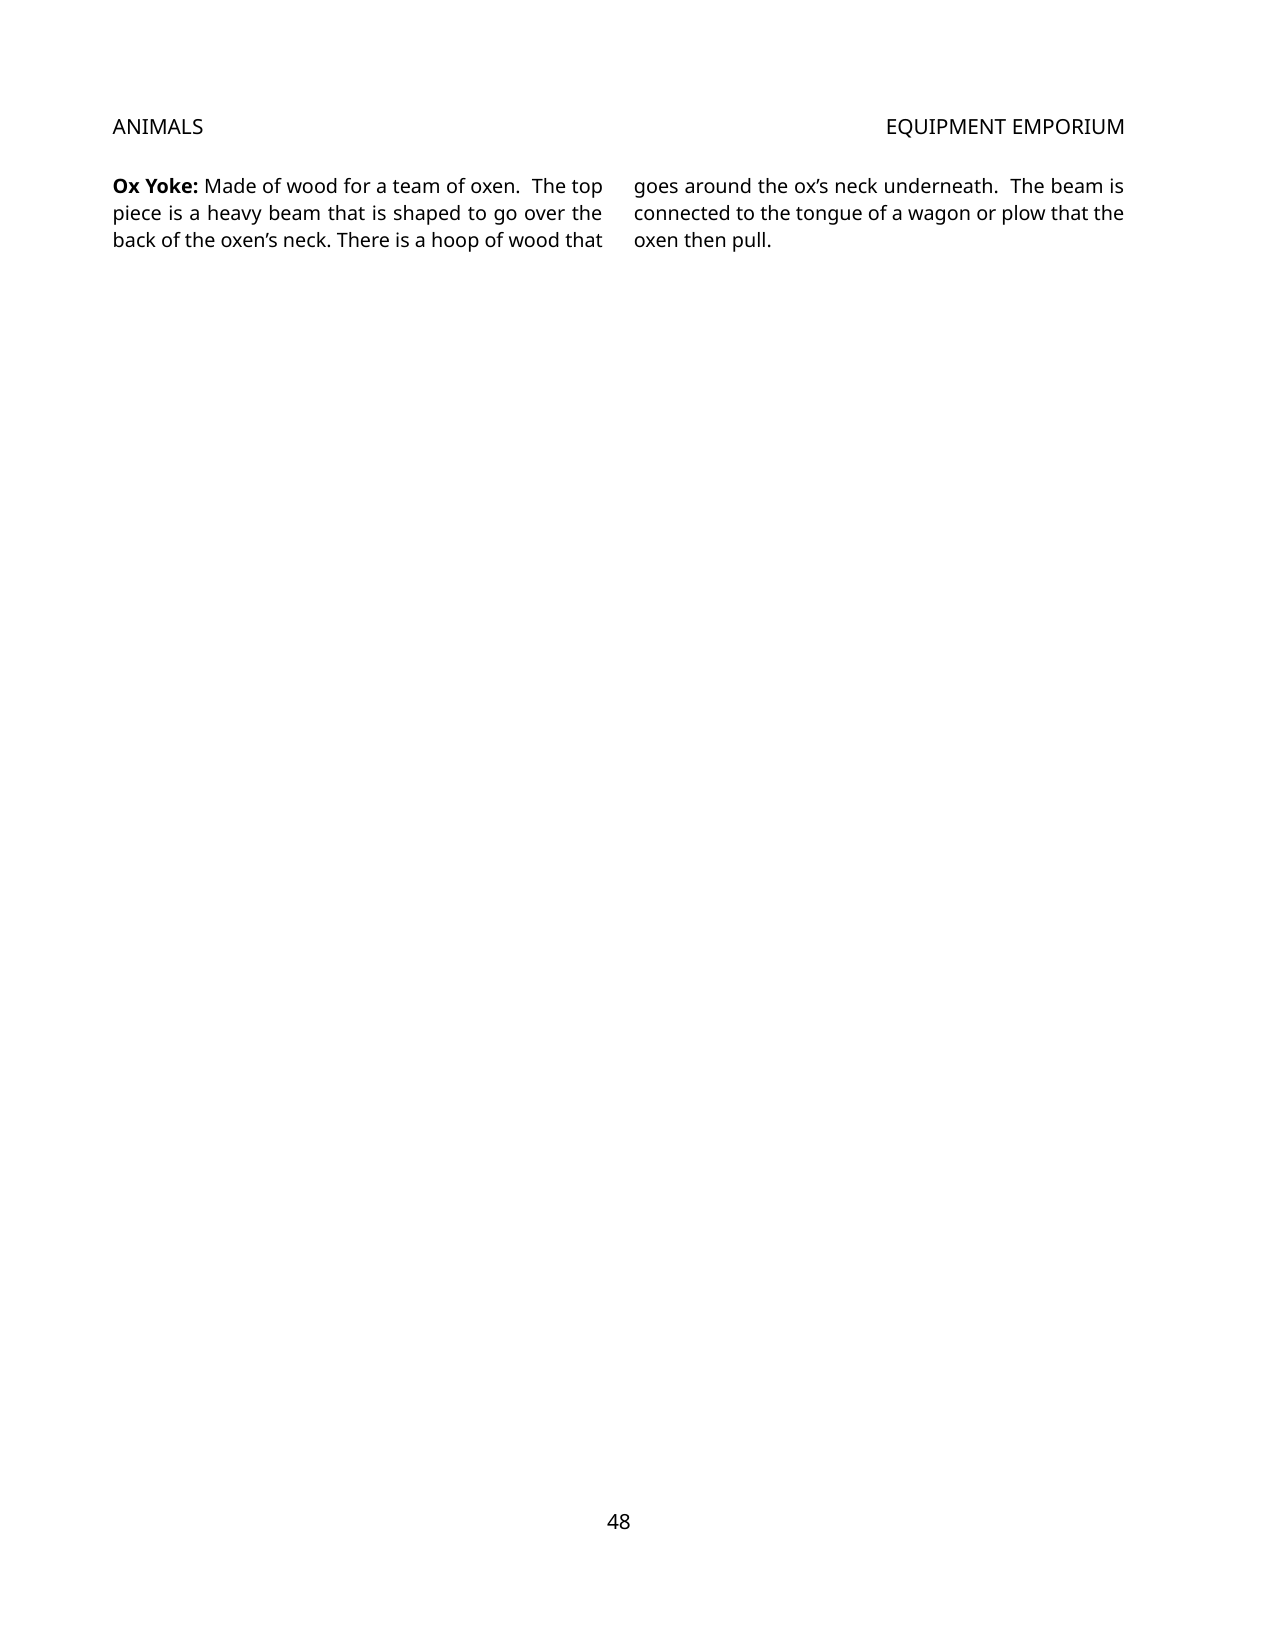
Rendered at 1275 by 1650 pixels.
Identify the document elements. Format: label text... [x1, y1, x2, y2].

text Ox Yoke: Made of wood for a team of oxen. The top piece is a heavy beam that is shaped to go over the back of the oxen’s neck. There is a hoop of wood that [112, 172, 604, 253]
text goes around the ox’s neck underneath. The beam is connected to the tongue of a wagon or plow that the oxen then pull. [634, 172, 1125, 253]
